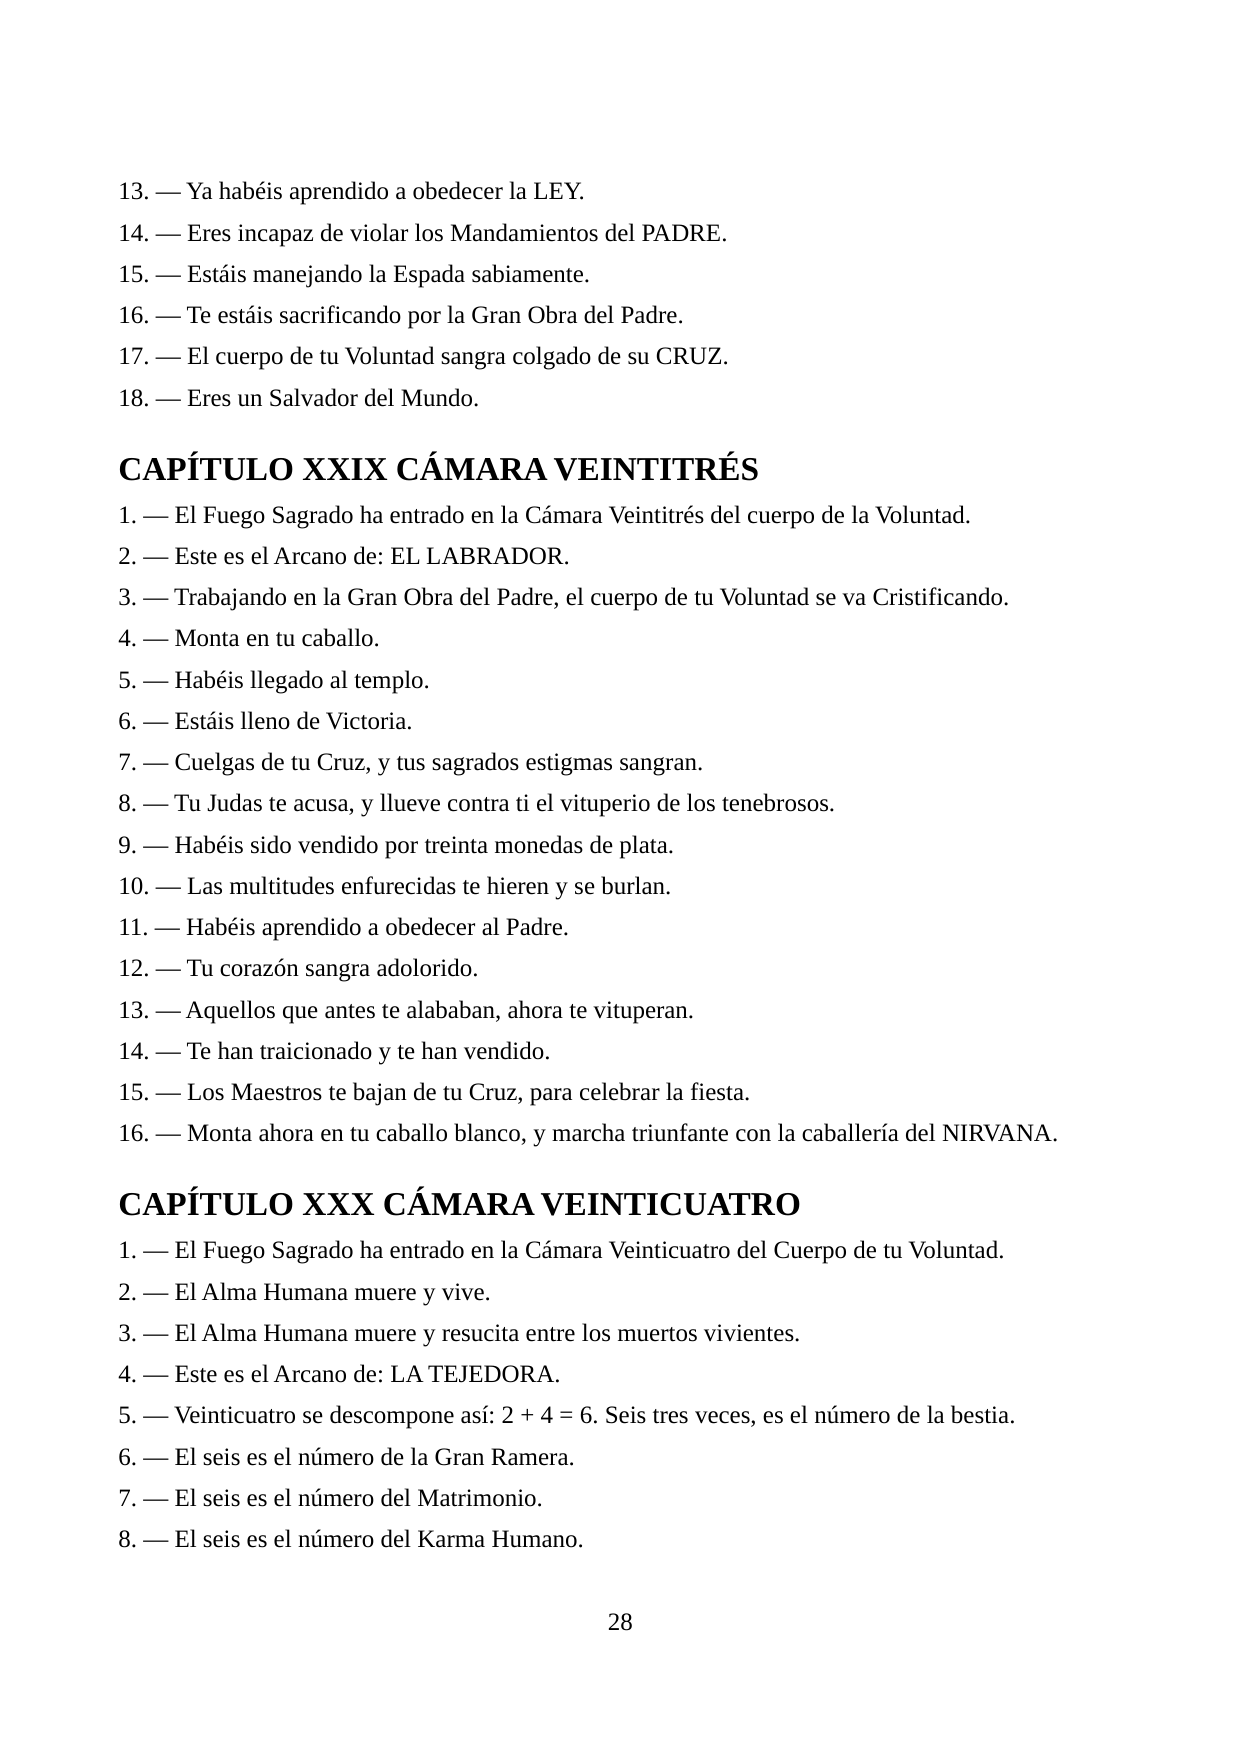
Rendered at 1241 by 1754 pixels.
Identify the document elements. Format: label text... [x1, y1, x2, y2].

text 3. — El Alma Humana muere y resucita entre los muertos vivientes. [118, 1318, 1122, 1347]
subtitle CAPÍTULO XXIX CÁMARA VEINTITRÉS [118, 449, 1122, 487]
text 9. — Habéis sido vendido por treinta monedas de plata. [118, 830, 1122, 858]
text 6. — El seis es el número de la Gran Ramera. [118, 1442, 1122, 1471]
text 5. — Veinticuatro se descompone así: 2 + 4 = 6. Seis tres veces, es el número de la bestia. [118, 1401, 1122, 1429]
text 4. — Este es el Arcano de: LA TEJEDORA. [118, 1359, 1122, 1388]
text 13. — Ya habéis aprendido a obedecer la LEY. [118, 176, 1122, 205]
text 17. — El cuerpo de tu Voluntad sangra colgado de su CRUZ. [118, 341, 1122, 370]
text 10. — Las multitudes enfurecidas te hieren y se burlan. [118, 871, 1122, 900]
subtitle CAPÍTULO XXX CÁMARA VEINTICUATRO [118, 1185, 1122, 1223]
text 7. — El seis es el número del Matrimonio. [118, 1483, 1122, 1512]
text 4. — Monta en tu caballo. [118, 623, 1122, 652]
text 12. — Tu corazón sangra adolorido. [118, 953, 1122, 982]
text 3. — Trabajando en la Gran Obra del Padre, el cuerpo de tu Voluntad se va Cristificando. [118, 582, 1122, 611]
text 8. — El seis es el número del Karma Humano. [118, 1524, 1122, 1553]
text 6. — Estáis lleno de Victoria. [118, 706, 1122, 735]
text 5. — Habéis llegado al templo. [118, 665, 1122, 693]
text 13. — Aquellos que antes te alababan, ahora te vituperan. [118, 995, 1122, 1023]
text 18. — Eres un Salvador del Mundo. [118, 383, 1122, 411]
text 2. — El Alma Humana muere y vive. [118, 1277, 1122, 1306]
text 11. — Habéis aprendido a obedecer al Padre. [118, 912, 1122, 941]
text 7. — Cuelgas de tu Cruz, y tus sagrados estigmas sangran. [118, 747, 1122, 776]
text 14. — Eres incapaz de violar los Mandamientos del PADRE. [118, 218, 1122, 246]
text 1. — El Fuego Sagrado ha entrado en la Cámara Veinticuatro del Cuerpo de tu Voluntad. [118, 1236, 1122, 1264]
text 8. — Tu Judas te acusa, y llueve contra ti el vituperio de los tenebrosos. [118, 788, 1122, 817]
text 15. — Los Maestros te bajan de tu Cruz, para celebrar la fiesta. [118, 1077, 1122, 1106]
text 2. — Este es el Arcano de: EL LABRADOR. [118, 541, 1122, 570]
text 1. — El Fuego Sagrado ha entrado en la Cámara Veintitrés del cuerpo de la Voluntad. [118, 500, 1122, 528]
text 16. — Te estáis sacrificando por la Gran Obra del Padre. [118, 300, 1122, 329]
text 16. — Monta ahora en tu caballo blanco, y marcha triunfante con la caballería del NIRVANA. [118, 1118, 1122, 1147]
text 14. — Te han traicionado y te han vendido. [118, 1036, 1122, 1065]
text 15. — Estáis manejando la Espada sabiamente. [118, 259, 1122, 288]
